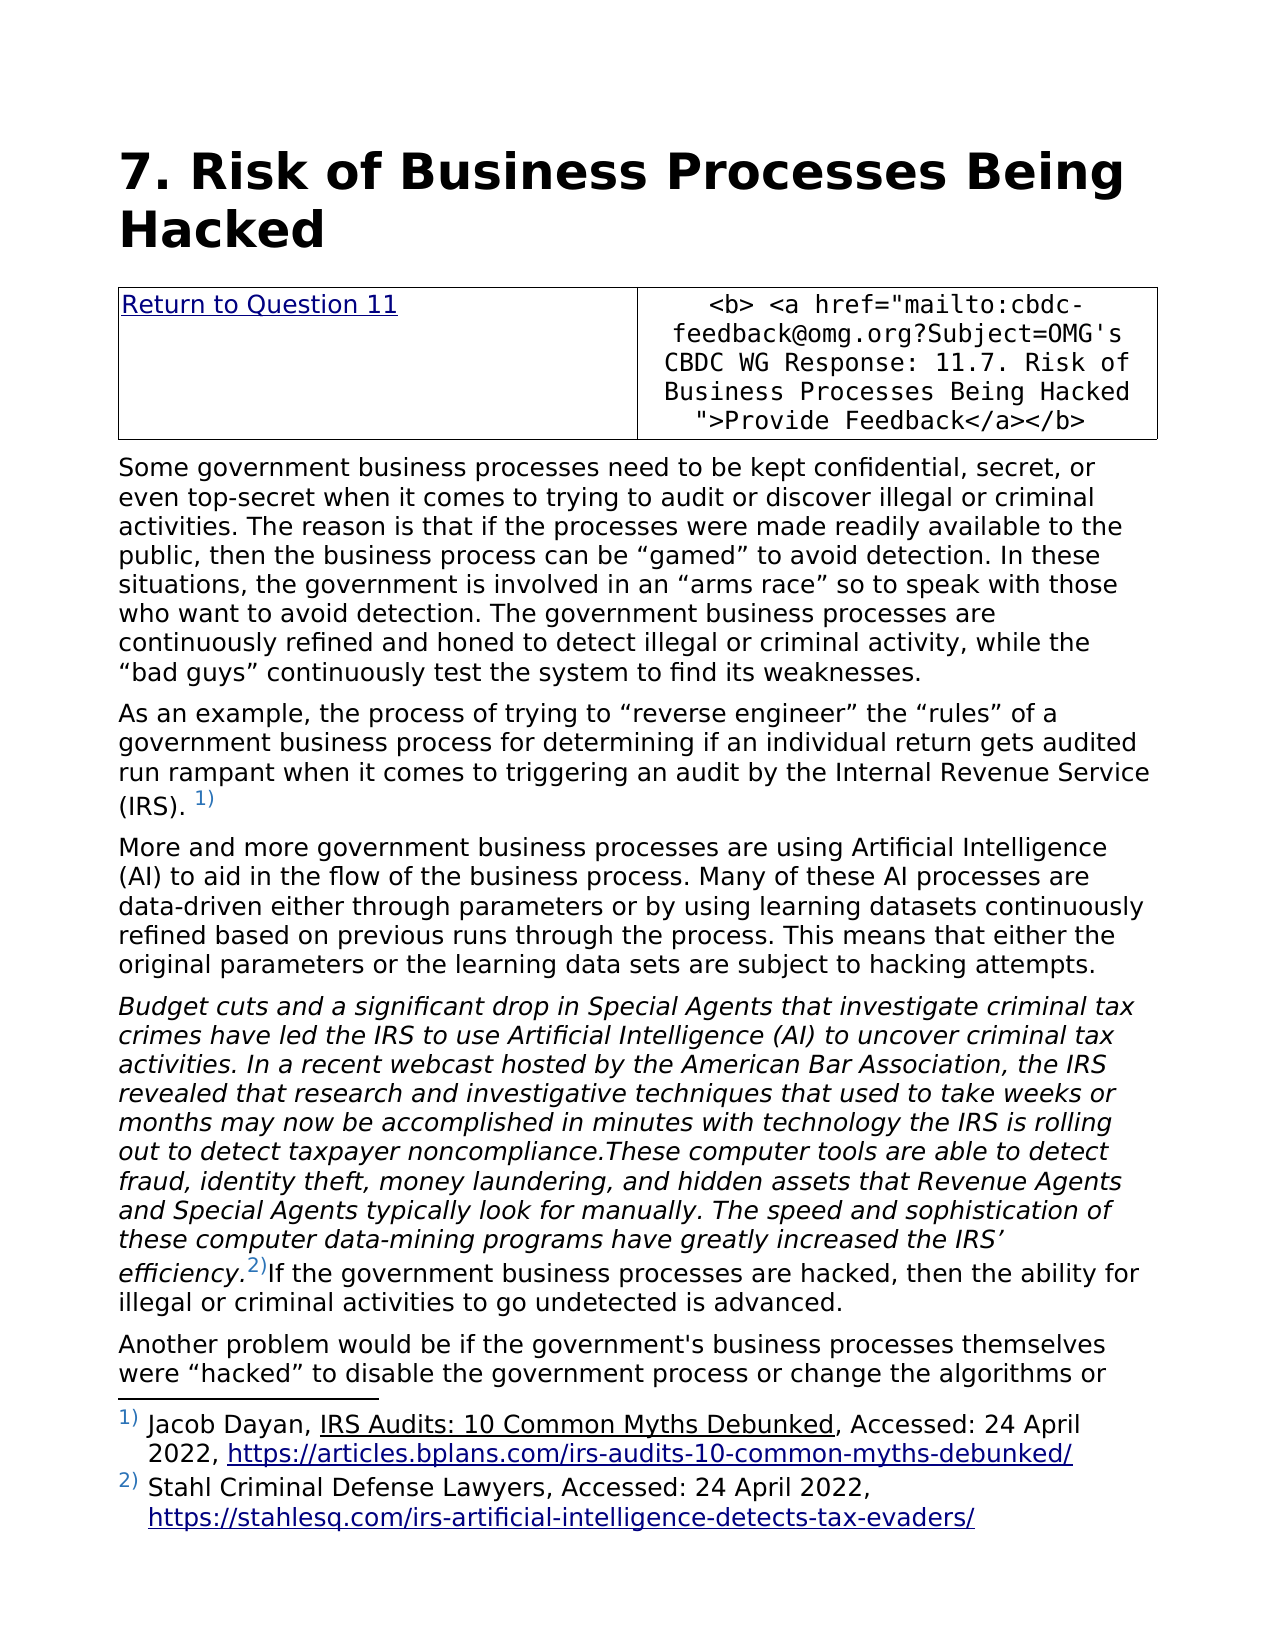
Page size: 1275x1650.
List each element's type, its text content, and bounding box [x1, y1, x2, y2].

table_header Return to Question 11 [119, 288, 637, 439]
text Another problem would be if the government's business processes themselves were “hacked” to disable the government process or change the algorithms or [118, 1330, 1157, 1388]
subtitle 7. Risk of Business Processes Being Hacked [118, 143, 1157, 259]
table_header <b> <a href="mailto:cbdc-feedback@omg.org?Subject=OMG's CBDC WG Response: 11.7. Risk of Business Processes Being Hacked ">Provide Feedback</a></b> [638, 288, 1157, 439]
text More and more government business processes are using Artificial Intelligence (AI) to aid in the flow of the business process. Many of these AI processes are data-driven either through parameters or by using learning datasets continuously refined based on previous runs through the process. This means that either the original parameters or the learning data sets are subject to hacking attempts. [118, 833, 1157, 979]
text As an example, the process of trying to “reverse engineer” the “rules” of a government business process for determining if an individual return gets audited run rampant when it comes to triggering an audit by the Internal Revenue Service (IRS). [118, 699, 1157, 821]
text Stahl Criminal Defense Lawyers, Accessed: 24 April 2022, https://stahlesq.com/irs-artificial-intelligence-detects-tax-evaders/ [118, 1469, 1157, 1532]
text Budget cuts and a significant drop in Special Agents that investigate criminal tax crimes have led the IRS to use Artificial Intelligence (AI) to uncover criminal tax activities. In a recent webcast hosted by the American Bar Association, the IRS revealed that research and investigative techniques that used to take weeks or months may now be accomplished in minutes with technology the IRS is rolling out to detect taxpayer noncompliance.These computer tools are able to detect fraud, identity theft, money laundering, and hidden assets that Revenue Agents and Special Agents typically look for manually. The speed and sophistication of these computer data-mining programs have greatly increased the IRS’ efficiency.If the government business processes are hacked, then the ability for illegal or criminal activities to go undetected is advanced. [118, 992, 1157, 1317]
text Jacob Dayan, IRS Audits: 10 Common Myths Debunked, Accessed: 24 April 2022, https://articles.bplans.com/irs-audits-10-common-myths-debunked/ [118, 1405, 1157, 1469]
text Some government business processes need to be kept confidential, secret, or even top-secret when it comes to trying to audit or discover illegal or criminal activities. The reason is that if the processes were made readily available to the public, then the business process can be “gamed” to avoid detection. In these situations, the government is involved in an “arms race” so to speak with those who want to avoid detection. The government business processes are continuously refined and honed to detect illegal or criminal activity, while the “bad guys” continuously test the system to find its weaknesses. [118, 453, 1157, 687]
